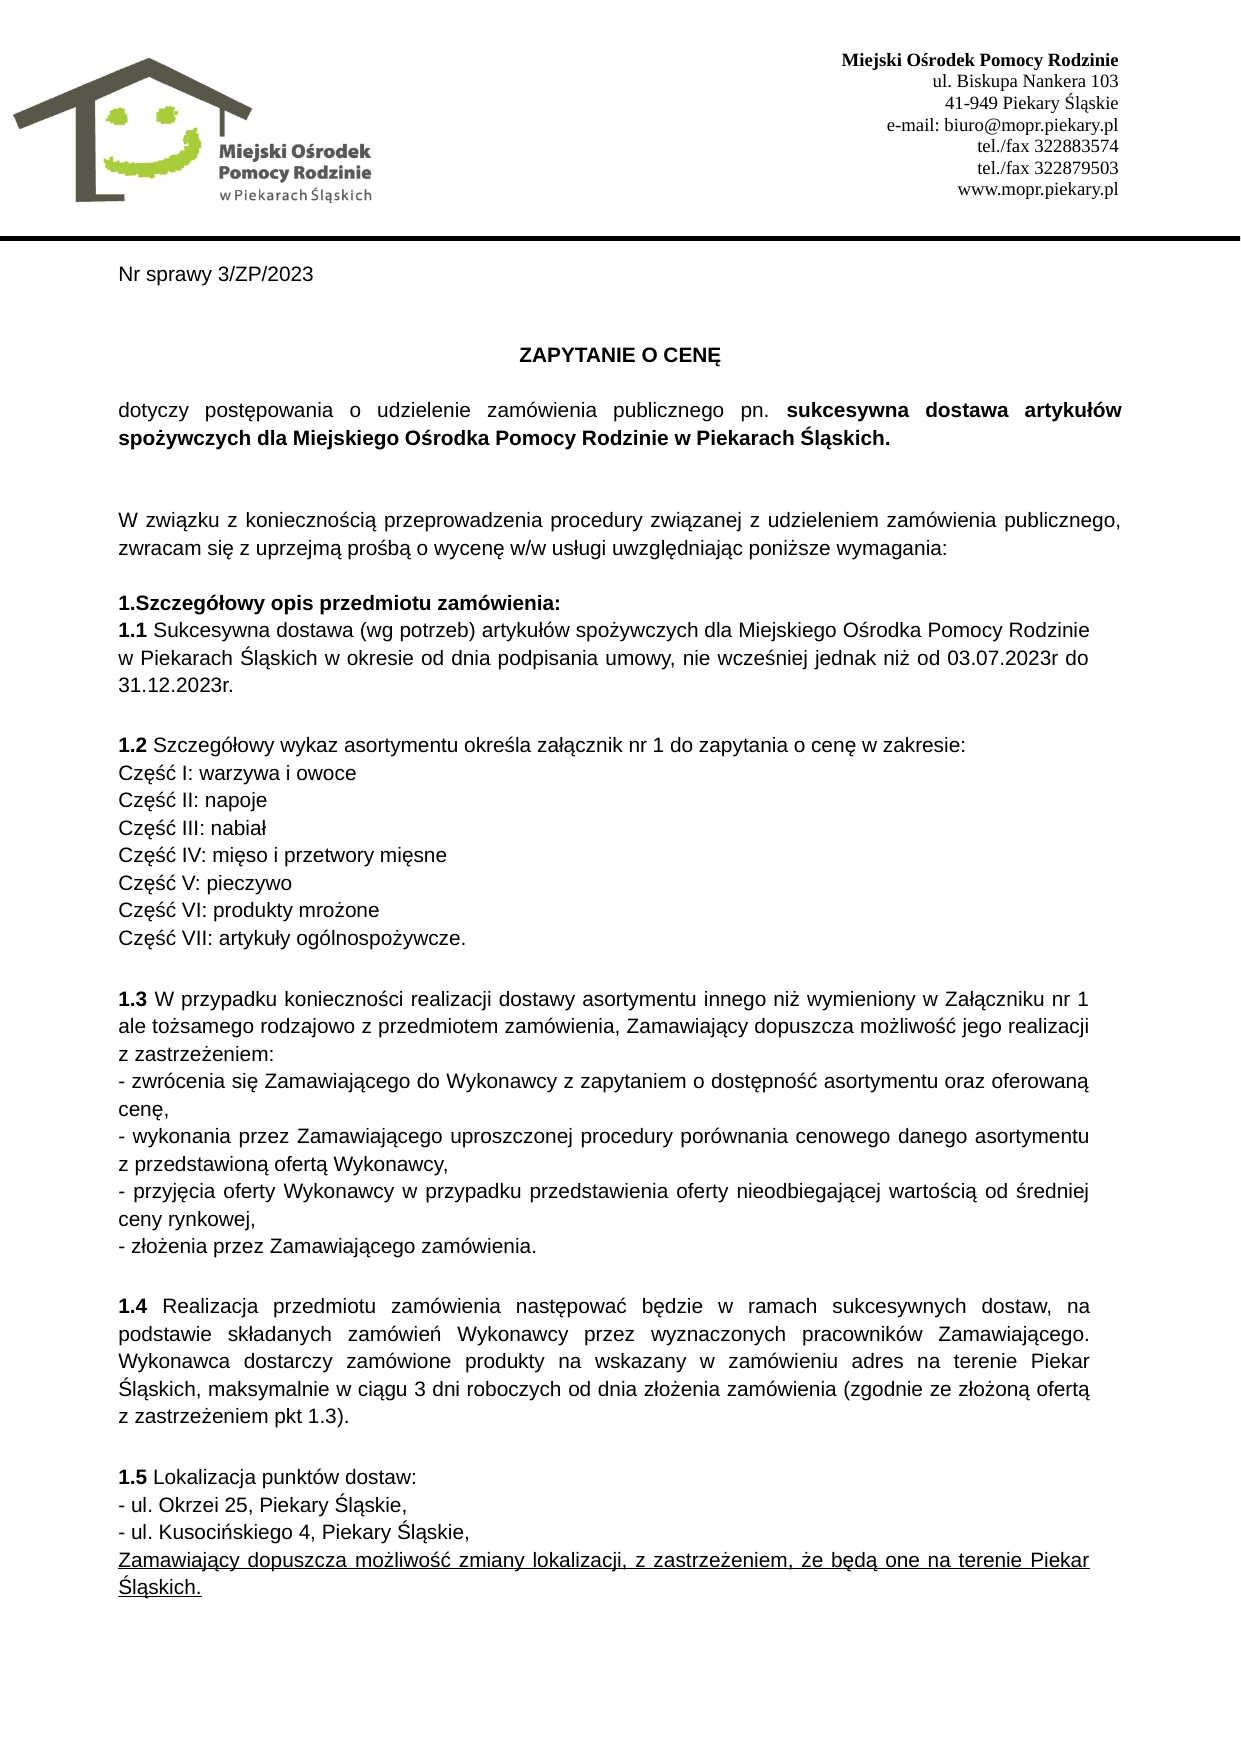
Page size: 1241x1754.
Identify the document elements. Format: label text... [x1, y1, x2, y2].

text Zamawiający dopuszcza możliwość zmiany lokalizacji, z zastrzeżeniem, że będą one na terenie Piekar Śląskich. [118, 1547, 1091, 1599]
text 1.1 Sukcesywna dostawa (wg potrzeb) artykułów spożywczych dla Miejskiego Ośrodka Pomocy Rodzinie w Piekarach Śląskich w okresie od dnia podpisania umowy, nie wcześniej jednak niż od 03.07.2023r do 31.12.2023r. [118, 618, 1091, 697]
text 1.3 W przypadku konieczności realizacji dostawy asortymentu innego niż wymieniony w Załączniku nr 1 ale tożsamego rodzajowo z przedmiotem zamówienia, Zamawiający dopuszcza możliwość jego realizacji z zastrzeżeniem: [118, 986, 1091, 1065]
text - ul. Okrzei 25, Piekary Śląskie, [118, 1492, 1091, 1516]
text - przyjęcia oferty Wykonawcy w przypadku przedstawienia oferty nieodbiegającej wartością od średniej ceny rynkowej, [118, 1179, 1091, 1230]
text - zwrócenia się Zamawiającego do Wykonawcy z zapytaniem o dostępność asortymentu oraz oferowaną cenę, [118, 1069, 1091, 1120]
text W związku z koniecznością przeprowadzenia procedury związanej z udzieleniem zamówienia publicznego, zwracam się z uprzejmą prośbą o wycenę w/w usługi uwzględniając poniższe wymagania: [118, 508, 1122, 559]
text 1.5 Lokalizacja punktów dostaw: [118, 1465, 1091, 1489]
text - wykonania przez Zamawiającego uproszczonej procedury porównania cenowego danego asortymentu z przedstawioną ofertą Wykonawcy, [118, 1124, 1091, 1175]
text Część III: nabiał [118, 816, 1091, 840]
text 1.4 Realizacja przedmiotu zamówienia następować będzie w ramach sukcesywnych dostaw, na podstawie składanych zamówień Wykonawcy przez wyznaczonych pracowników Zamawiającego. Wykonawca dostarczy zamówione produkty na wskazany w zamówieniu adres na terenie Piekar Śląskich, maksymalnie w ciągu 3 dni roboczych od dnia złożenia zamówienia (zgodnie ze złożoną ofertą z zastrzeżeniem pkt 1.3). [118, 1294, 1091, 1428]
text ZAPYTANIE O CENĘ [118, 343, 1122, 367]
text 1.2 Szczegółowy wykaz asortymentu określa załącznik nr 1 do zapytania o cenę w zakresie: [118, 733, 1091, 757]
picture [12, 22, 392, 230]
text 1.Szczegółowy opis przedmiotu zamówienia: [118, 590, 1122, 614]
text - złożenia przez Zamawiającego zamówienia. [118, 1234, 1091, 1258]
text dotyczy postępowania o udzielenie zamówienia publicznego pn. sukcesywna dostawa artykułów spożywczych dla Miejskiego Ośrodka Pomocy Rodzinie w Piekarach Śląskich. [118, 398, 1122, 449]
text Część VI: produkty mrożone [118, 898, 1091, 922]
text Część VII: artykuły ogólnospożywcze. [118, 926, 1091, 950]
text Część II: napoje [118, 788, 1091, 812]
text Część I: warzywa i owoce [118, 761, 1091, 785]
text Część V: pieczywo [118, 871, 1091, 895]
text Część IV: mięso i przetwory mięsne [118, 843, 1091, 867]
text - ul. Kusocińskiego 4, Piekary Śląskie, [118, 1520, 1091, 1544]
